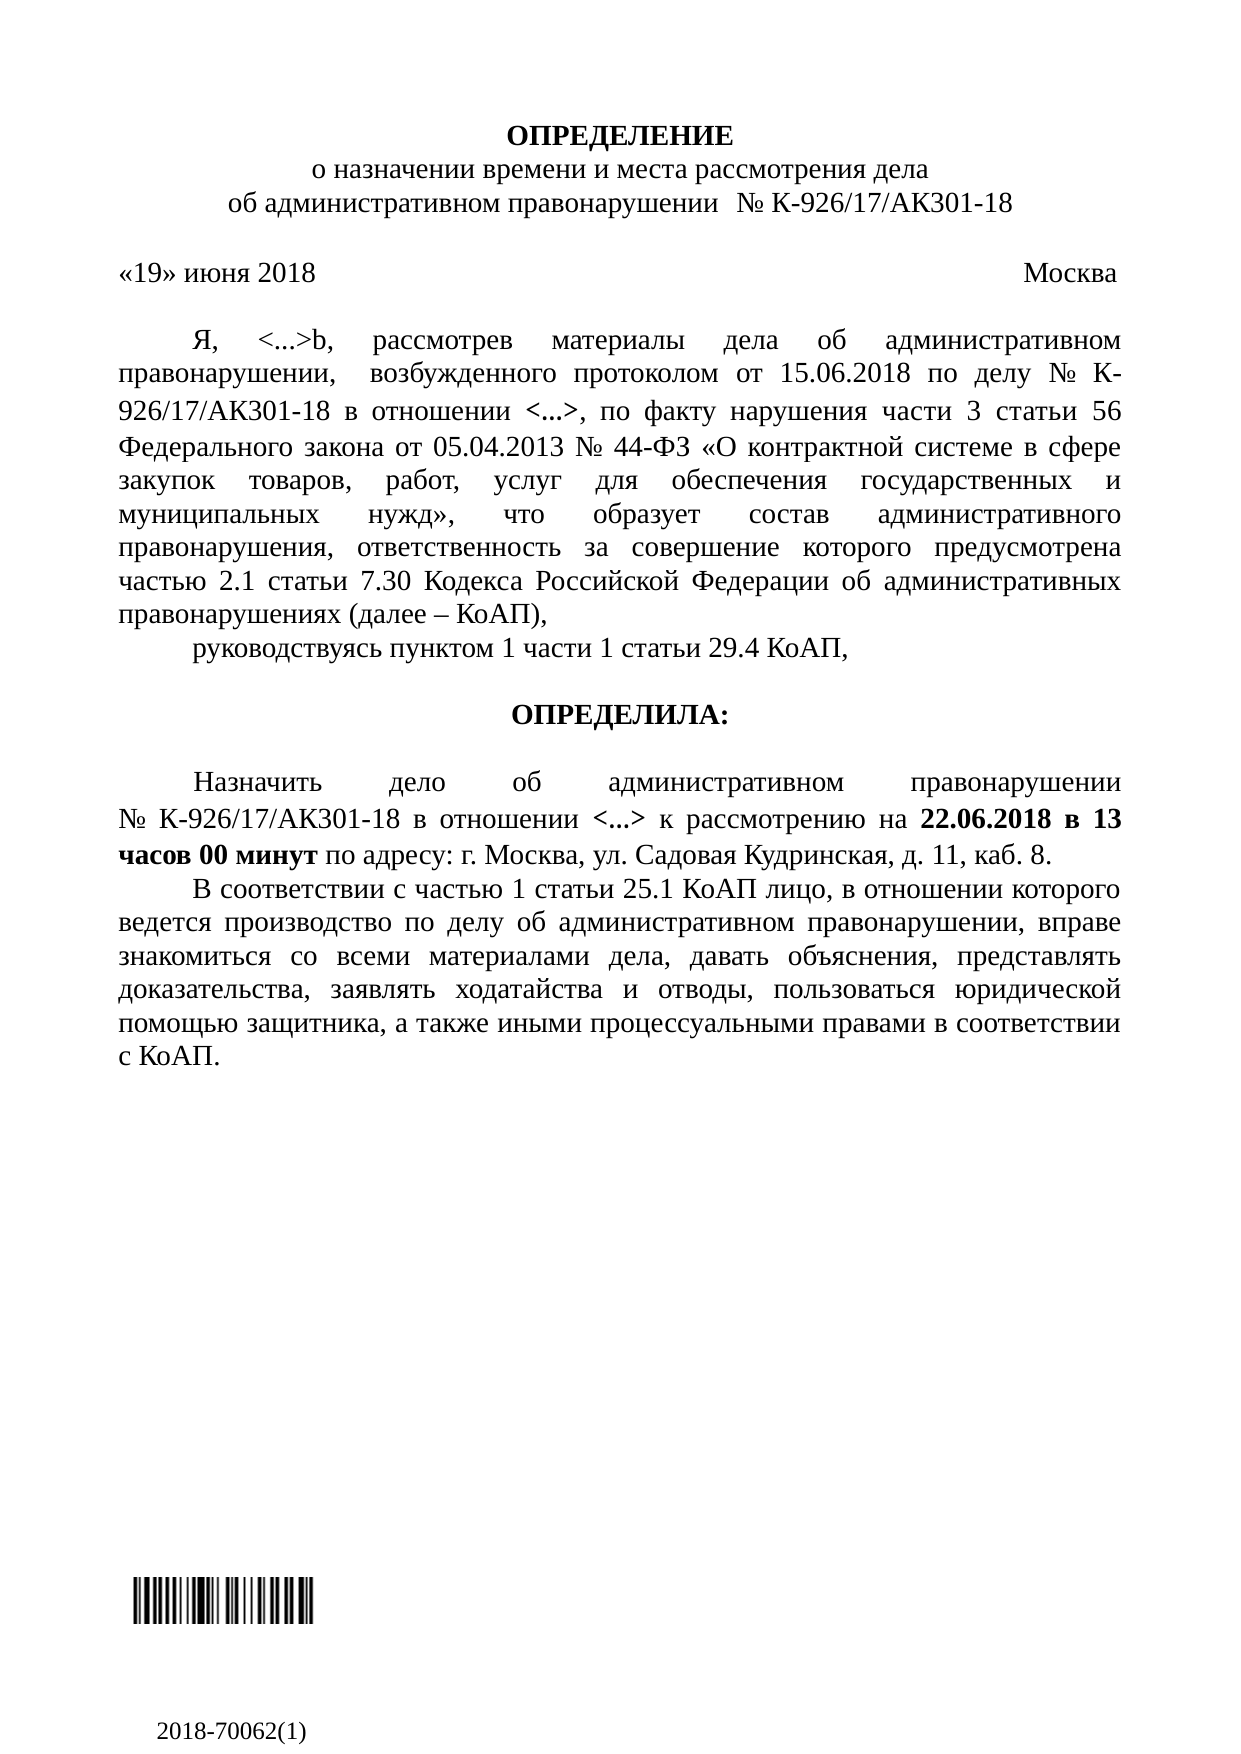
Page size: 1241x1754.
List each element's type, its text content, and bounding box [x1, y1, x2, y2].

text об административном правонарушении № К-926/17/АК301-18 [118, 185, 1122, 221]
text «19» июня 2018 Москва [118, 255, 1122, 288]
text В соответствии с частью 1 статьи 25.1 КоАП лицо, в отношении которого ведется производство по делу об административном правонарушении, вправе знакомиться со всеми материалами дела, давать объяснения, представлять доказательства, заявлять ходатайства и отводы, пользоваться юридической помощью защитника, а также иными процессуальными правами в соответствии с КоАП. [118, 871, 1122, 1072]
text Назначить дело об административном правонарушении № К-926/17/АК301-18 в отношении <...> к рассмотрению на 22.06.2018 в 13 часов 00 минут по адресу: г. Москва, ул. Садовая Кудринская, д. 11, каб. 8. [118, 764, 1122, 871]
text руководствуясь пунктом 1 части 1 статьи 29.4 КоАП, [118, 630, 1122, 663]
picture [118, 1577, 331, 1624]
subtitle ОПРЕДЕЛЕНИЕ [118, 118, 1122, 152]
text ОПРЕДЕЛИЛА: [118, 697, 1122, 731]
text о назначении времени и места рассмотрения дела [118, 152, 1122, 185]
text Я, <...>b, рассмотрев материалы дела об административном правонарушении, возбужденного протоколом от 15.06.2018 по делу № К-926/17/АК301-18 в отношении <...>, по факту нарушения части 3 статьи 56 Федерального закона от 05.04.2013 № 44-ФЗ «О контрактной системе в сфере закупок товаров, работ, услуг для обеспечения государственных и муниципальных нужд», что образует состав административного правонарушения, ответственность за совершение которого предусмотрена частью 2.1 статьи 7.30 Кодекса Российской Федерации об административных правонарушениях (далее – КоАП), [118, 322, 1122, 630]
